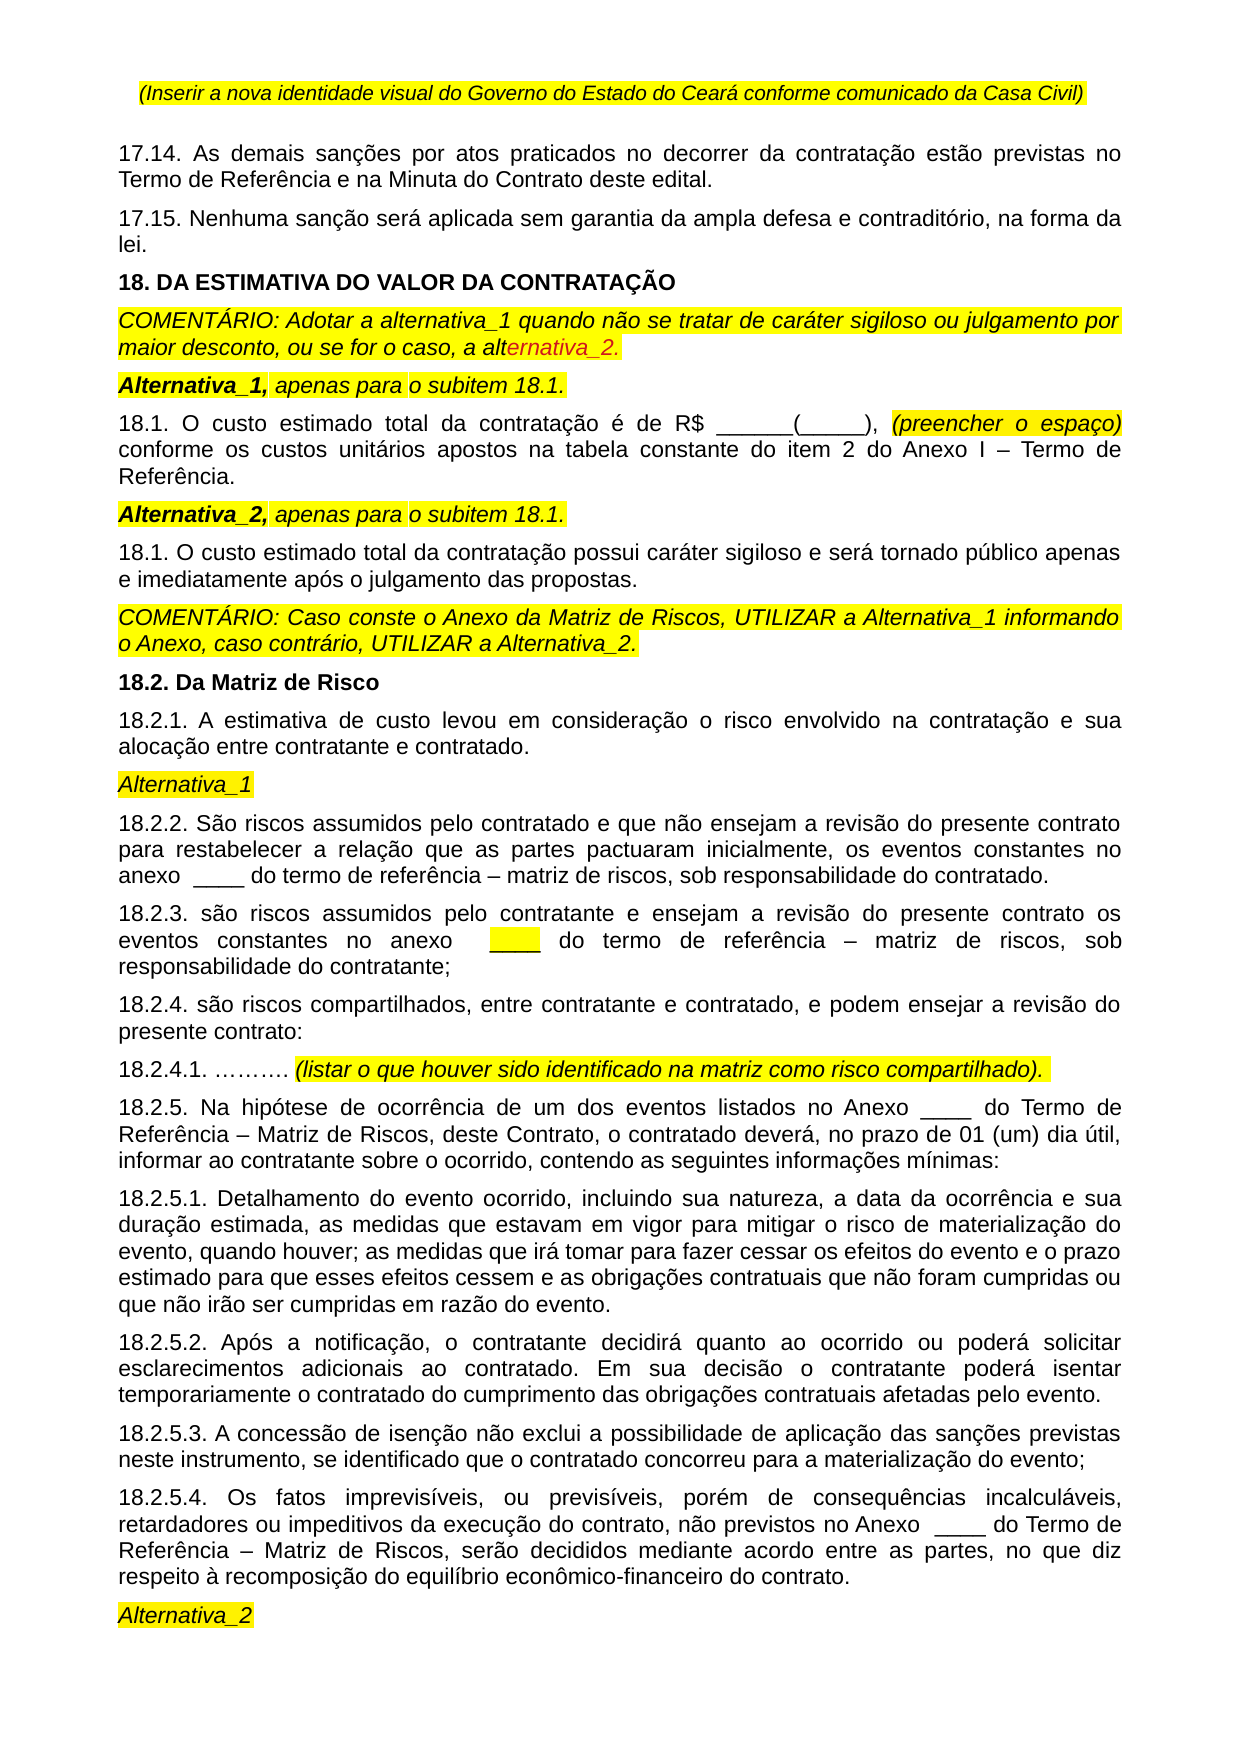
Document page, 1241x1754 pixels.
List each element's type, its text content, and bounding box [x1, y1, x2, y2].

text Alternativa_1, apenas para o subitem 18.1. [118, 372, 1122, 398]
text 18.2.5.3. A concessão de isenção não exclui a possibilidade de aplicação das sanções previstas neste instrumento, se identificado que o contratado concorreu para a materialização do evento; [118, 1420, 1122, 1472]
text COMENTÁRIO: Caso conste o Anexo da Matriz de Riscos, UTILIZAR a Alternativa_1 informando o Anexo, caso contrário, UTILIZAR a Alternativa_2. [118, 604, 1122, 657]
text 18.2.5. Na hipótese de ocorrência de um dos eventos listados no Anexo ____ do Termo de Referência – Matriz de Riscos, deste Contrato, o contratado deverá, no prazo de 01 (um) dia útil, informar ao contratante sobre o ocorrido, contendo as seguintes informações mínimas: [118, 1094, 1122, 1173]
text Alternativa_2, apenas para o subitem 18.1. [118, 501, 1122, 527]
text 17.15. Nenhuma sanção será aplicada sem garantia da ampla defesa e contraditório, na forma da lei. [118, 204, 1122, 257]
text 18.2.1. A estimativa de custo levou em consideração o risco envolvido na contratação e sua alocação entre contratante e contratado. [118, 707, 1122, 759]
text 18.2.4. são riscos compartilhados, entre contratante e contratado, e podem ensejar a revisão do presente contrato: [118, 991, 1122, 1044]
subtitle 18. DA ESTIMATIVA DO VALOR DA CONTRATAÇÃO [118, 269, 1122, 295]
text 18.2.2. São riscos assumidos pelo contratado e que não ensejam a revisão do presente contrato para restabelecer a relação que as partes pactuaram inicialmente, os eventos constantes no anexo ____ do termo de referência – matriz de riscos, sob responsabilidade do contratado. [118, 809, 1122, 888]
subtitle 18.2. Da Matriz de Risco [118, 668, 1122, 695]
text 18.2.5.2. Após a notificação, o contratante decidirá quanto ao ocorrido ou poderá solicitar esclarecimentos adicionais ao contratado. Em sua decisão o contratante poderá isentar temporariamente o contratado do cumprimento das obrigações contratuais afetadas pelo evento. [118, 1329, 1122, 1408]
text 18.2.5.1. Detalhamento do evento ocorrido, incluindo sua natureza, a data da ocorrência e sua duração estimada, as medidas que estavam em vigor para mitigar o risco de materialização do evento, quando houver; as medidas que irá tomar para fazer cessar os efeitos do evento e o prazo estimado para que esses efeitos cessem e as obrigações contratuais que não foram cumpridas ou que não irão ser cumpridas em razão do evento. [118, 1185, 1122, 1317]
text 18.2.5.4. Os fatos imprevisíveis, ou previsíveis, porém de consequências incalculáveis, retardadores ou impeditivos da execução do contrato, não previstos no Anexo ____ do Termo de Referência – Matriz de Riscos, serão decididos mediante acordo entre as partes, no que diz respeito à recomposição do equilíbrio econômico-financeiro do contrato. [118, 1484, 1122, 1590]
text 18.2.3. são riscos assumidos pelo contratante e ensejam a revisão do presente contrato os eventos constantes no anexo ____ do termo de referência – matriz de riscos, sob responsabilidade do contratante; [118, 900, 1122, 979]
text 18.1. O custo estimado total da contratação é de R$ ______(_____), (preencher o espaço) conforme os custos unitários apostos na tabela constante do item 2 do Anexo I – Termo de Referência. [118, 410, 1122, 489]
text 17.14. As demais sanções por atos praticados no decorrer da contratação estão previstas no Termo de Referência e na Minuta do Contrato deste edital. [118, 140, 1122, 193]
text Alternativa_1 [118, 771, 1122, 798]
text COMENTÁRIO: Adotar a alternativa_1 quando não se tratar de caráter sigiloso ou julgamento por maior desconto, ou se for o caso, a alternativa_2. [118, 307, 1122, 360]
text Alternativa_2 [118, 1602, 1122, 1628]
text 18.2.4.1. ………. (listar o que houver sido identificado na matriz como risco compartilhado). [118, 1056, 1122, 1082]
text 18.1. O custo estimado total da contratação possui caráter sigiloso e será tornado público apenas e imediatamente após o julgamento das propostas. [118, 539, 1122, 592]
